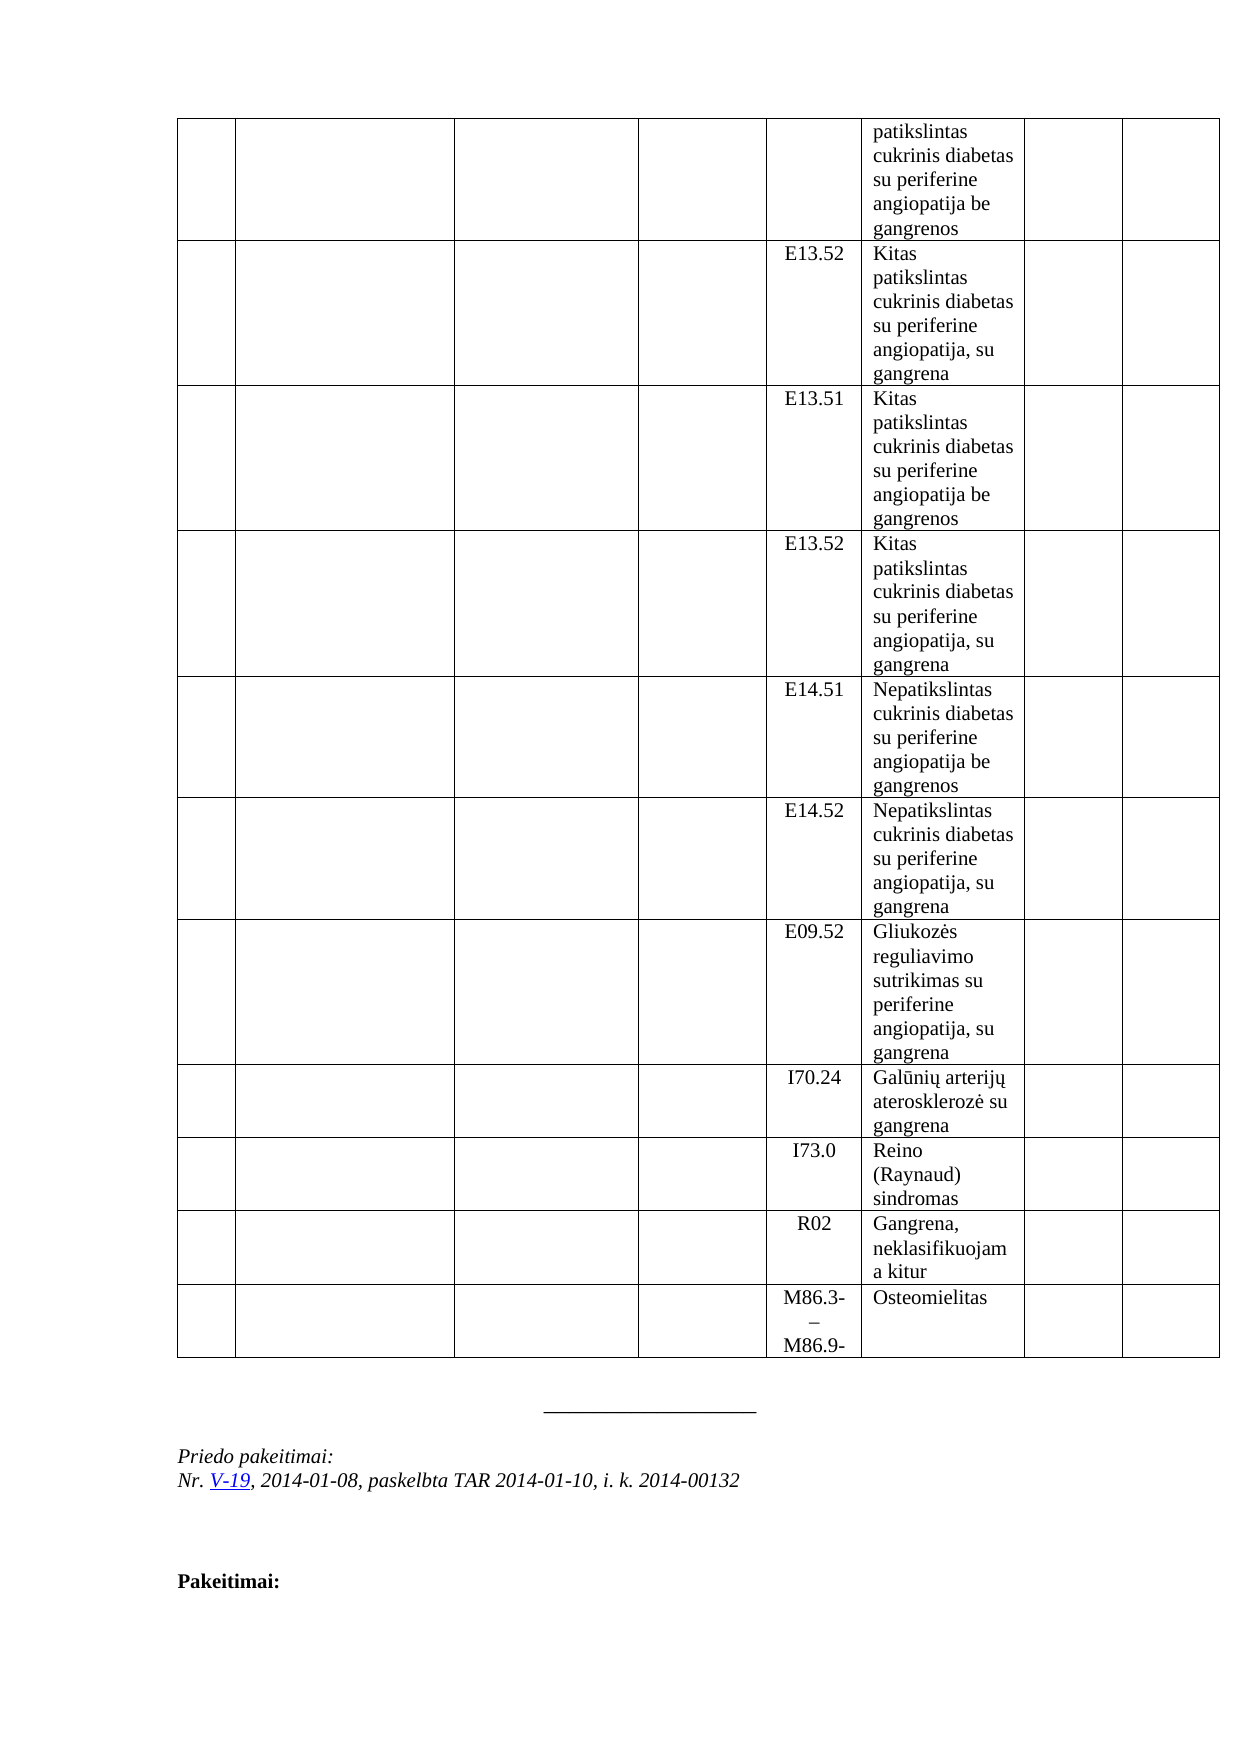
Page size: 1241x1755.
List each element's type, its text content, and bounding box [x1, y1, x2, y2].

table_cell [1025, 920, 1122, 1064]
table_cell [1123, 241, 1219, 385]
table_cell [639, 241, 766, 385]
table_cell E14.52 [767, 798, 861, 918]
table_cell [455, 1065, 638, 1137]
table_cell [236, 920, 454, 1064]
table_cell [455, 531, 638, 676]
table_cell Osteomielitas [862, 1285, 1024, 1357]
table_cell [178, 1138, 235, 1210]
table_cell [1123, 677, 1219, 797]
table_cell [1123, 1065, 1219, 1137]
table_cell [639, 531, 766, 676]
table_cell [639, 386, 766, 530]
table_cell [455, 241, 638, 385]
table_cell [1123, 1285, 1219, 1357]
table_cell [1123, 386, 1219, 530]
table_cell [178, 1065, 235, 1137]
table_cell [236, 1211, 454, 1283]
table_cell [236, 531, 454, 676]
table_cell [236, 798, 454, 918]
text Nr. V-19, 2014-01-08, paskelbta TAR 2014-01-10, i. k. 2014-00132 [177, 1468, 1122, 1492]
table_cell Gangrena, neklasifikuojama kitur [862, 1211, 1024, 1283]
table_cell [236, 386, 454, 530]
table_cell [1025, 386, 1122, 530]
table_cell [178, 241, 235, 385]
table_cell [1025, 1211, 1122, 1283]
table_cell [1025, 1285, 1122, 1357]
table_cell [639, 119, 766, 239]
table_cell [178, 798, 235, 918]
table_cell [178, 531, 235, 676]
table_cell [639, 798, 766, 918]
table_cell Nepatikslintas cukrinis diabetas su periferine angiopatija, su gangrena [862, 798, 1024, 918]
table_cell [1123, 1138, 1219, 1210]
table_cell [639, 1065, 766, 1137]
table_cell Kitas patikslintas cukrinis diabetas su periferine angiopatija be gangrenos [862, 386, 1024, 530]
table_cell [178, 920, 235, 1064]
table_cell [639, 920, 766, 1064]
table_cell [236, 1065, 454, 1137]
table_cell [1025, 798, 1122, 918]
table_cell [455, 920, 638, 1064]
table_cell [455, 677, 638, 797]
table_cell Galūnių arterijų aterosklerozė su gangrena [862, 1065, 1024, 1137]
table_cell Kitas patikslintas cukrinis diabetas su periferine angiopatija, su gangrena [862, 531, 1024, 676]
table_cell [236, 1138, 454, 1210]
table_cell [1123, 798, 1219, 918]
table_cell [1025, 1065, 1122, 1137]
text Priedo pakeitimai: [177, 1444, 1122, 1468]
table_cell [455, 1285, 638, 1357]
table_cell R02 [767, 1211, 861, 1283]
table_cell Reino (Raynaud) sindromas [862, 1138, 1024, 1210]
table_cell [236, 677, 454, 797]
table_cell E13.52 [767, 531, 861, 676]
table_cell [1025, 1138, 1122, 1210]
table_cell Gliukozės reguliavimo sutrikimas su periferine angiopatija, su gangrena [862, 920, 1024, 1064]
table_cell [767, 119, 861, 239]
table_cell [178, 119, 235, 239]
table_cell [178, 677, 235, 797]
table_cell E09.52 [767, 920, 861, 1064]
table_cell [1025, 677, 1122, 797]
table_cell [639, 677, 766, 797]
table_cell [639, 1211, 766, 1283]
table_cell [1123, 531, 1219, 676]
table_cell [178, 1211, 235, 1283]
table_cell [455, 386, 638, 530]
table_cell E13.52 [767, 241, 861, 385]
table_cell [1123, 920, 1219, 1064]
table_cell [178, 1285, 235, 1357]
table_cell M86.3- – M86.9- [767, 1285, 861, 1357]
table_cell I70.24 [767, 1065, 861, 1137]
table_cell [455, 119, 638, 239]
table_cell [1025, 531, 1122, 676]
table_cell [236, 1285, 454, 1357]
table_cell [1025, 241, 1122, 385]
text _________________ [177, 1387, 1122, 1415]
table_cell [455, 798, 638, 918]
table_cell E13.51 [767, 386, 861, 530]
table_cell Nepatikslintas cukrinis diabetas su periferine angiopatija be gangrenos [862, 677, 1024, 797]
table_cell [236, 119, 454, 239]
text Pakeitimai: [177, 1569, 1122, 1593]
table_cell [1123, 1211, 1219, 1283]
table_cell [178, 386, 235, 530]
table_cell [455, 1211, 638, 1283]
table_cell [639, 1138, 766, 1210]
table_cell patikslintas cukrinis diabetas su periferine angiopatija be gangrenos [862, 119, 1024, 239]
table_cell Kitas patikslintas cukrinis diabetas su periferine angiopatija, su gangrena [862, 241, 1024, 385]
table_cell E14.51 [767, 677, 861, 797]
table_cell [1025, 119, 1122, 239]
table_cell [236, 241, 454, 385]
table_cell [1123, 119, 1219, 239]
table_cell [455, 1138, 638, 1210]
table_cell [639, 1285, 766, 1357]
table_cell I73.0 [767, 1138, 861, 1210]
